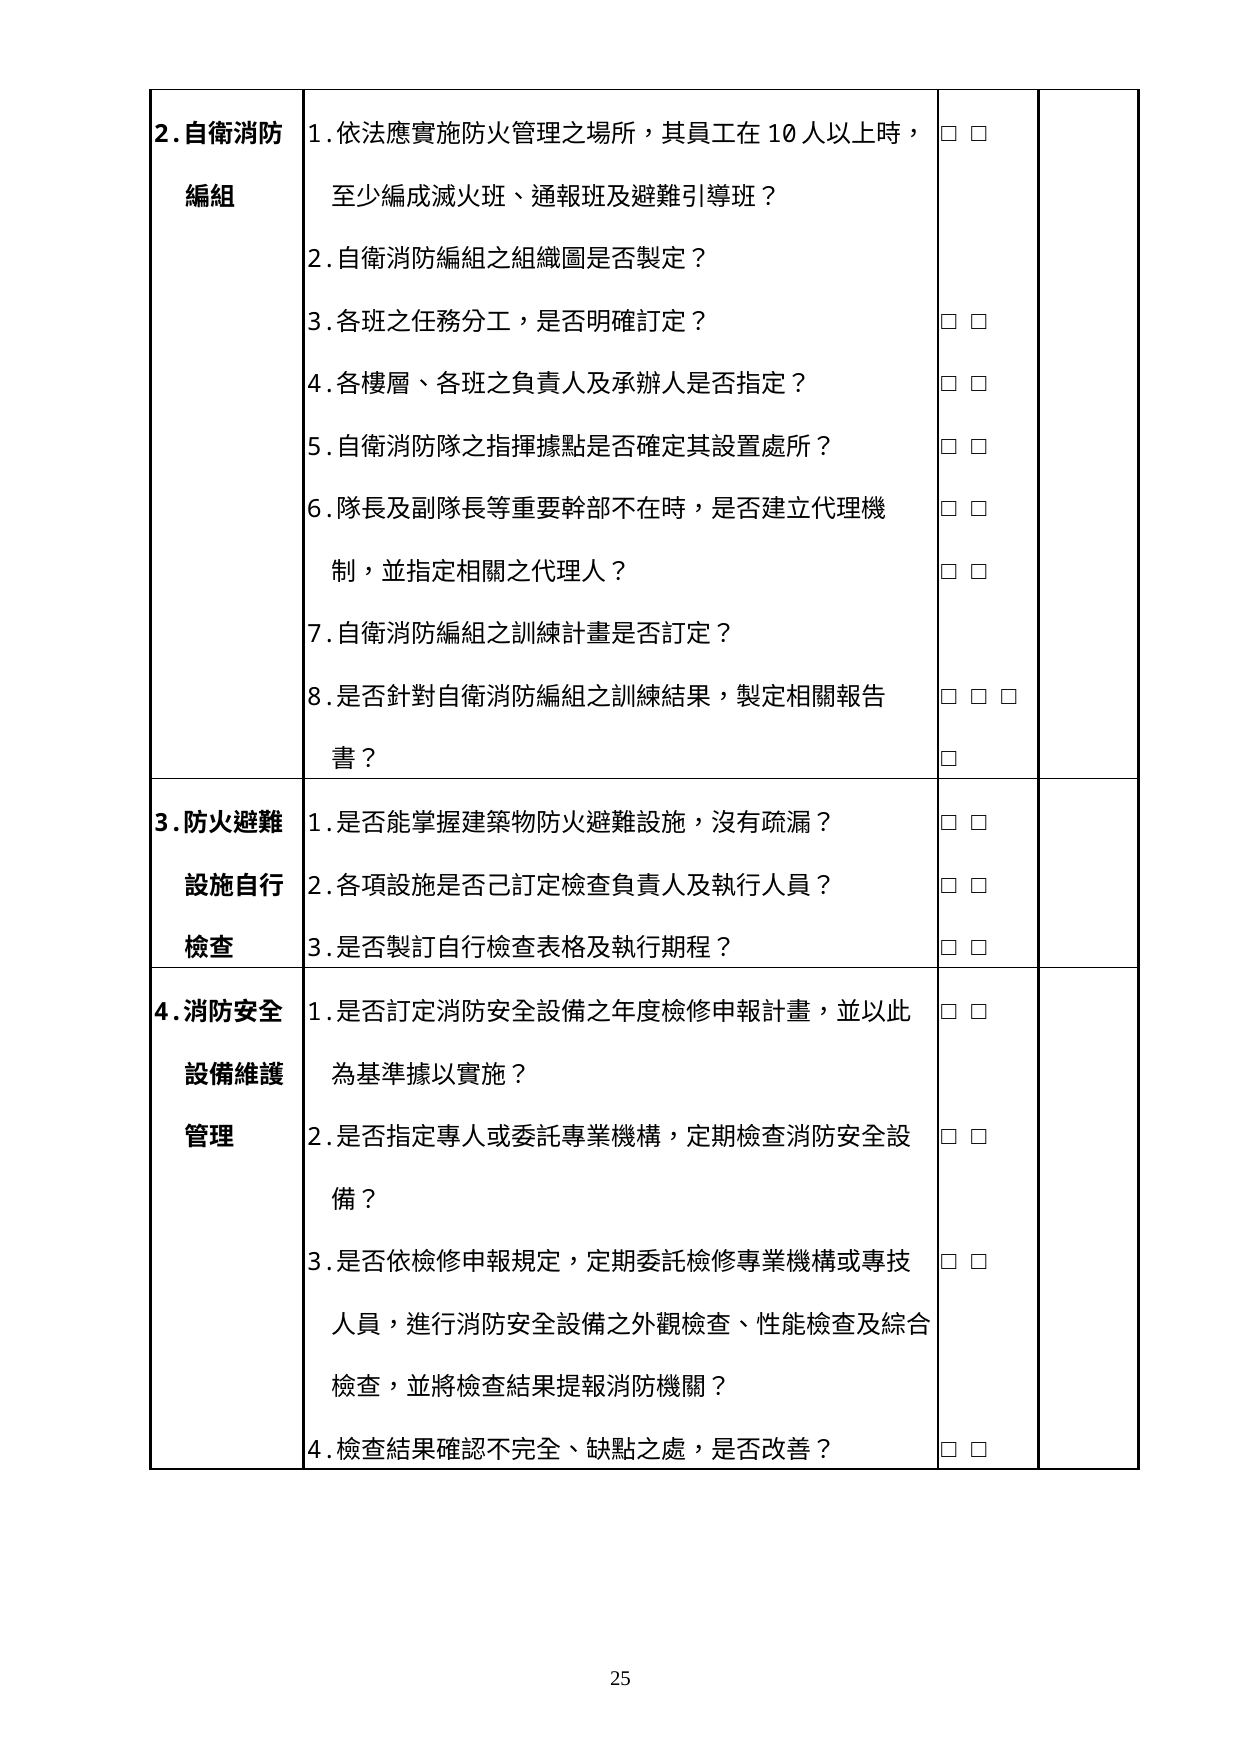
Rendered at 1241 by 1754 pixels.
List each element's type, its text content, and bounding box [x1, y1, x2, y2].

table_cell 1.是否能掌握建築物防火避難設施，沒有疏漏？ 2.各項設施是否己訂定檢查負責人及執行人員？ 3.是否製訂自行檢查表格及執行期程？ [305, 779, 937, 967]
table_cell 4.消防安全設備維護管理 [152, 968, 302, 1468]
table_cell 3.防火避難設施自行檢查 [152, 779, 302, 967]
table_cell [1040, 90, 1137, 778]
table_cell 1.是否訂定消防安全設備之年度檢修申報計畫，並以此為基準據以實施？ 2.是否指定專人或委託專業機構，定期檢查消防安全設備？ 3.是否依檢修申報規定，定期委託檢修專業機構或專技人員，進行消防安全設備之外觀檢查、性能檢查及綜合檢查，並將檢查結果提報消防機關？ 4.檢查結果確認不完全、缺點之處，是否改善？ [305, 968, 937, 1468]
table_cell [1040, 968, 1137, 1468]
table_cell [1040, 779, 1137, 967]
table_cell □ □ □ □ □ □ □ □ □ □ □ □ □ □ □ □ [939, 90, 1037, 778]
table_cell □ □ □ □ □ □ [939, 779, 1037, 967]
table_cell 2.自衛消防編組 [152, 90, 302, 778]
table_cell □ □ □ □ □ □ □ □ [939, 968, 1037, 1468]
table_cell 1.依法應實施防火管理之場所，其員工在10人以上時，至少編成滅火班、通報班及避難引導班？ 2.自衛消防編組之組織圖是否製定？ 3.各班之任務分工，是否明確訂定？ 4.各樓層、各班之負責人及承辦人是否指定？ 5.自衛消防隊之指揮據點是否確定其設置處所？ 6.隊長及副隊長等重要幹部不在時，是否建立代理機制，並指定相關之代理人？ 7.自衛消防編組之訓練計畫是否訂定？ 8.是否針對自衛消防編組之訓練結果，製定相關報告書？ [305, 90, 937, 778]
